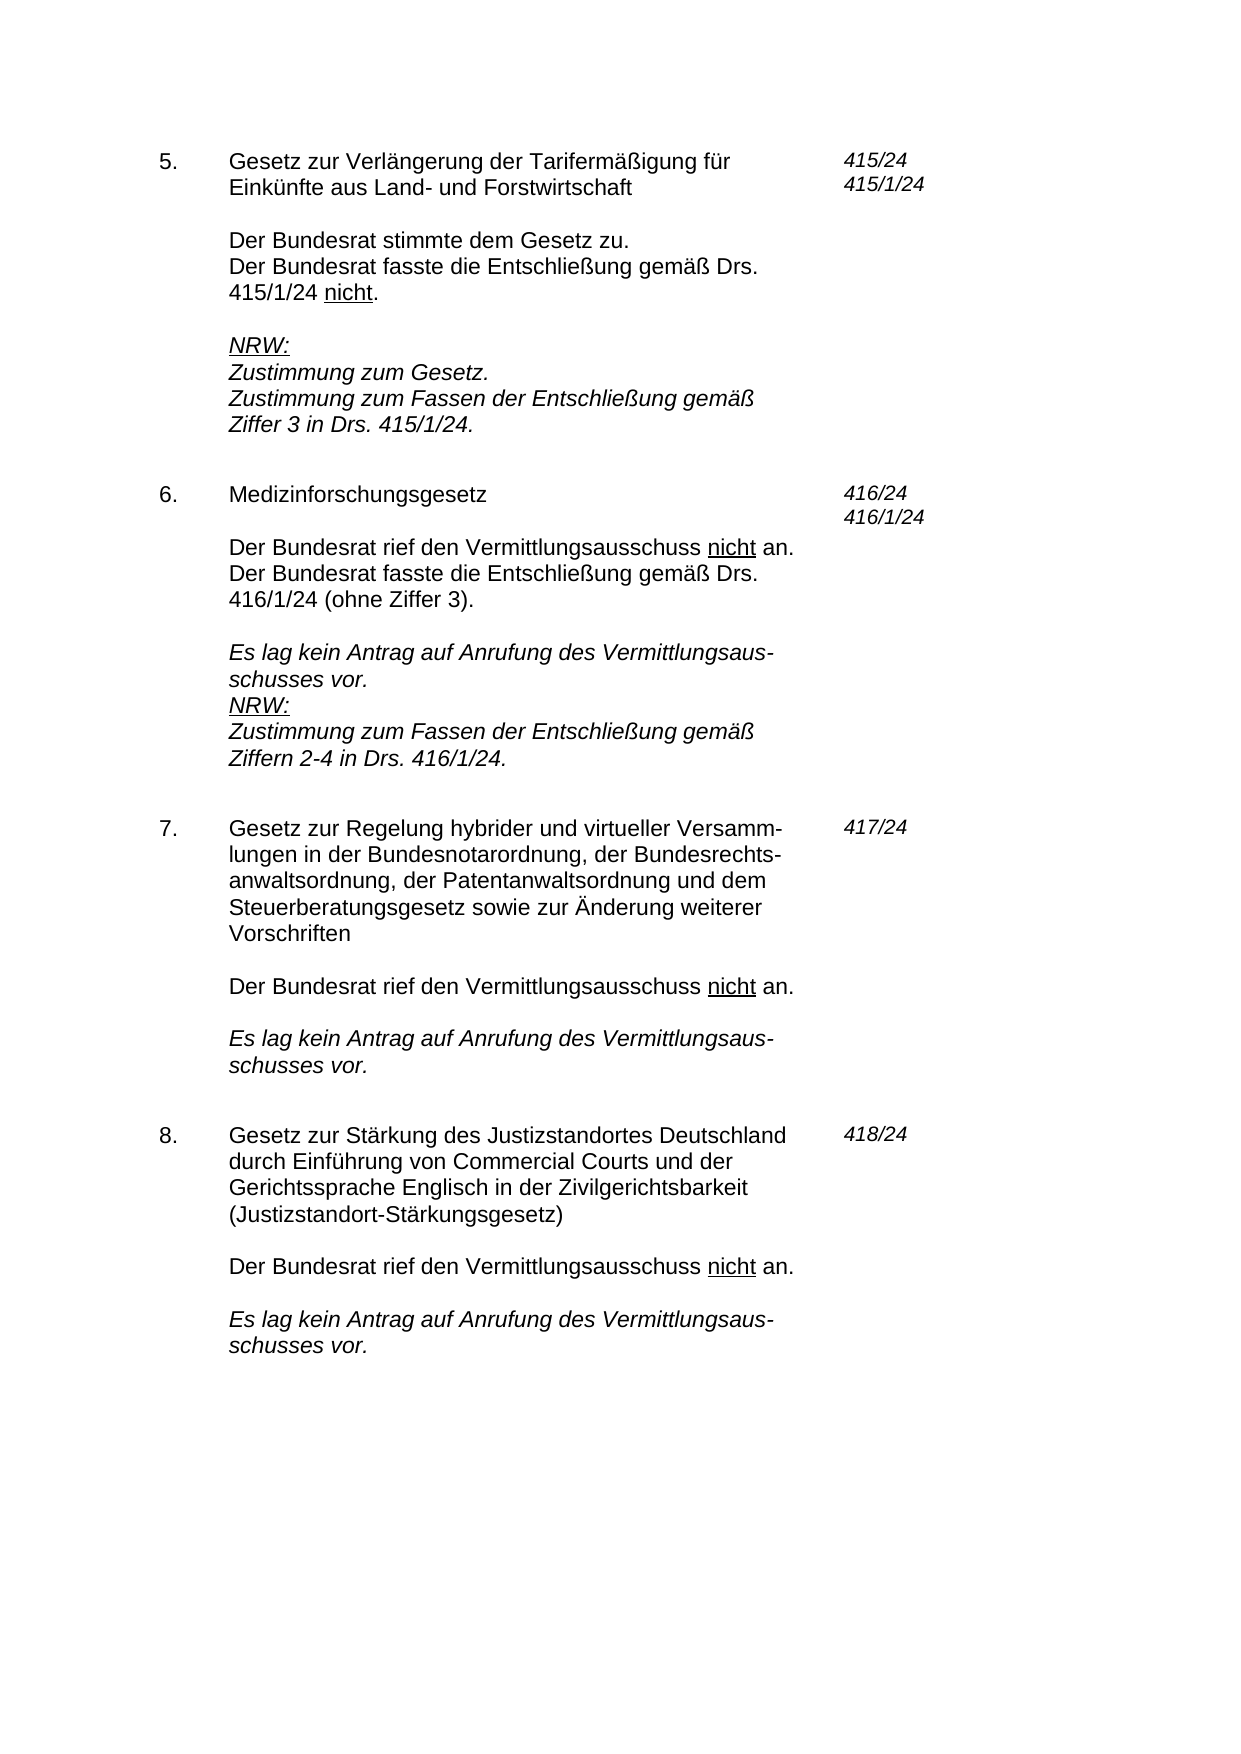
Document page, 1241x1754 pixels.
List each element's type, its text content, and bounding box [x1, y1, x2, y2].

table_cell 415/24 415/1/24 [832, 148, 973, 481]
table_cell 7. [148, 815, 217, 1122]
table_cell 417/24 [832, 815, 973, 1122]
table_cell Gesetz zur Stärkung des Justizstandortes Deutschland durch Einführung von Commercial Courts und der Gerichtssprache Englisch in der Zivilgerichtsbarkeit (Justizstandort-Stärkungsgesetz) Der Bundesrat rief den Vermittlungsausschuss nicht an. Es lag kein Antrag auf Anrufung des Vermittlungsaus­schusses vor. [217, 1122, 832, 1402]
table_cell 6. [148, 481, 217, 814]
table_cell Gesetz zur Verlängerung der Tarifermäßigung für Einkünfte aus Land- und Forstwirtschaft Der Bundesrat stimmte dem Gesetz zu. Der Bundesrat fasste die Entschließung gemäß Drs. 415/1/24 nicht. NRW: Zustimmung zum Gesetz. Zustimmung zum Fassen der Entschließung gemäß Ziffer 3 in Drs. 415/1/24. [217, 148, 832, 481]
table_cell 5. [148, 148, 217, 481]
table_cell 416/24 416/1/24 [832, 481, 973, 814]
table_cell 8. [148, 1122, 217, 1402]
table_cell 418/24 [832, 1122, 973, 1402]
table_cell Medizinforschungsgesetz Der Bundesrat rief den Vermittlungsausschuss nicht an. Der Bundesrat fasste die Entschließung gemäß Drs. 416/1/24 (ohne Ziffer 3). Es lag kein Antrag auf Anrufung des Vermittlungsaus­schusses vor. NRW: Zustimmung zum Fassen der Entschließung gemäß Ziffern 2-4 in Drs. 416/1/24. [217, 481, 832, 814]
table_cell Gesetz zur Regelung hybrider und virtueller Ver­samm­lungen in der Bundesnotarordnung, der Bundes­rechts­anwaltsordnung, der Patentanwaltsordnung und dem Steuerberatungsgesetz sowie zur Änderung weiterer Vorschriften Der Bundesrat rief den Vermittlungsausschuss nicht an. Es lag kein Antrag auf Anrufung des Vermittlungsaus­schusses vor. [217, 815, 832, 1122]
